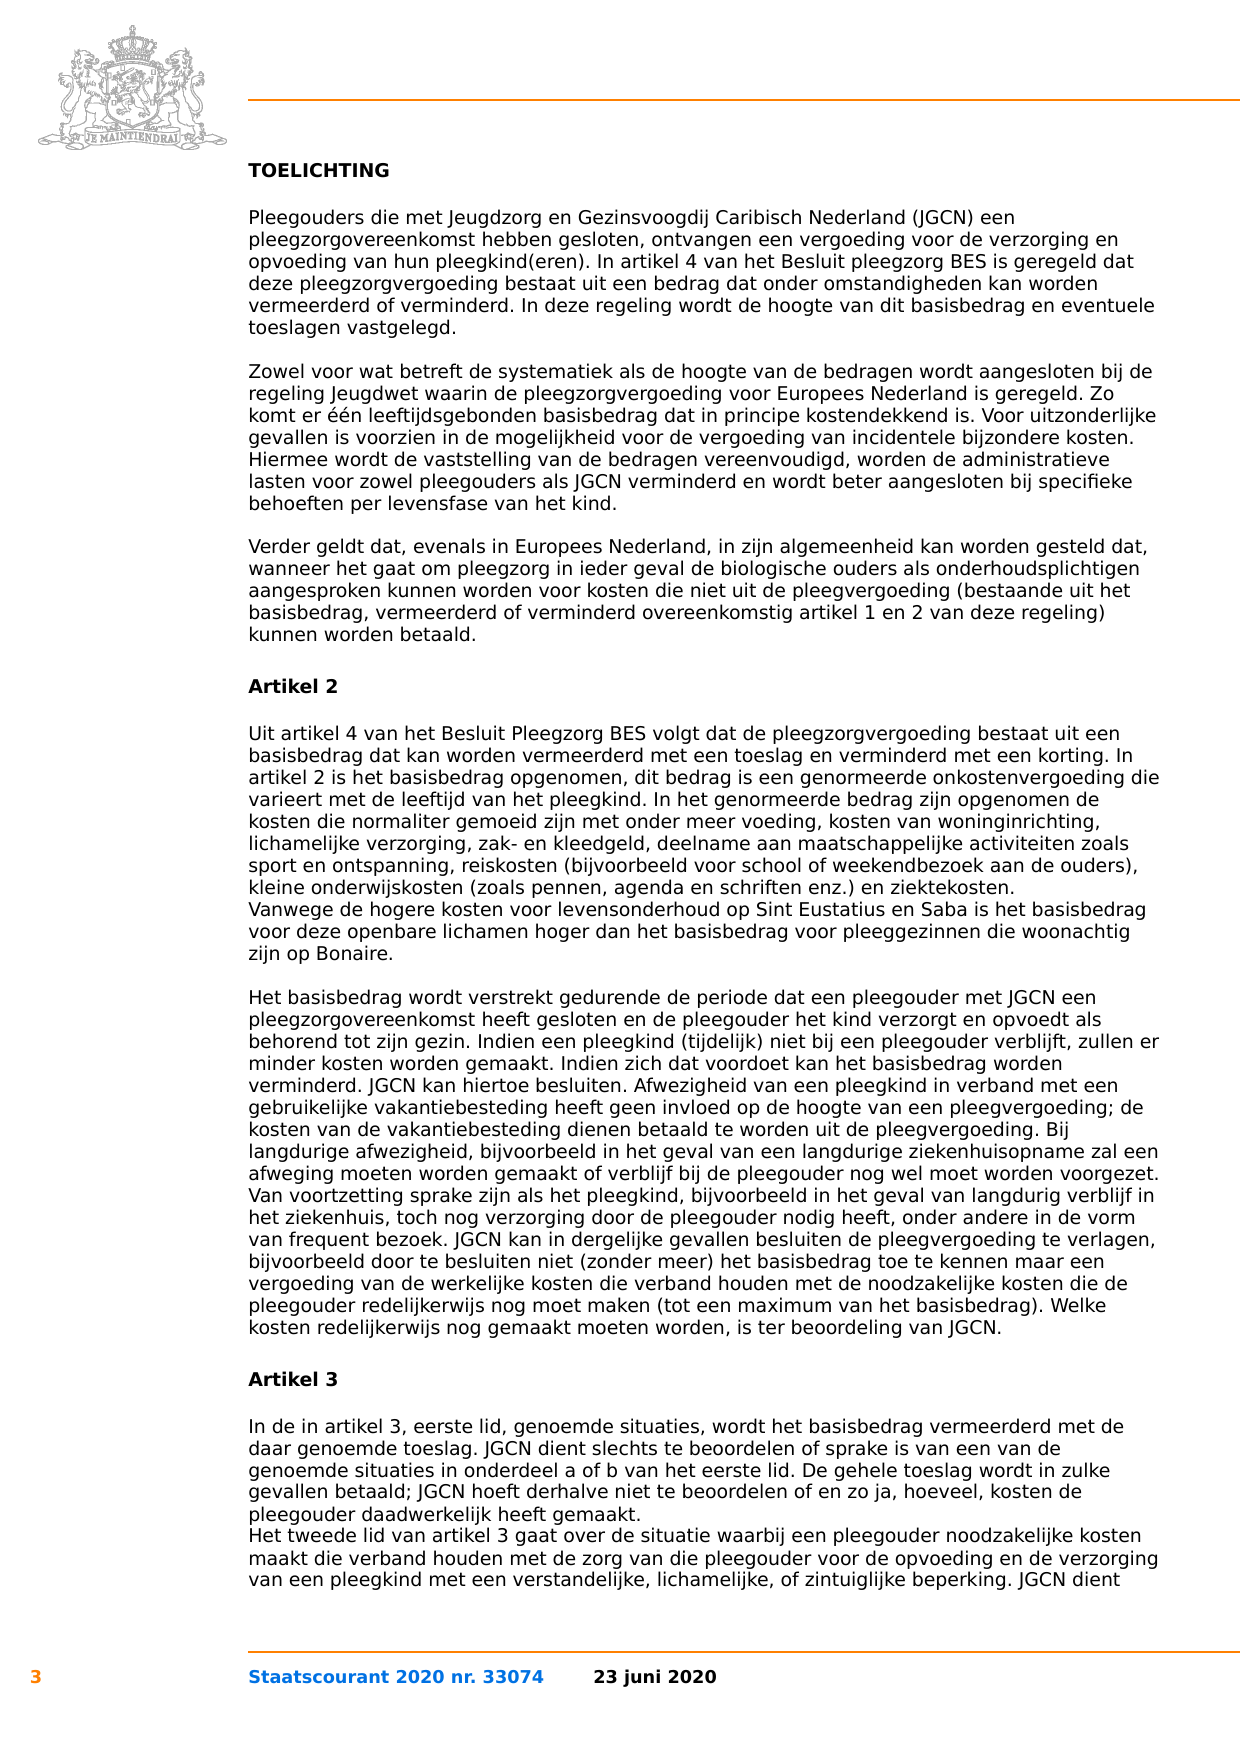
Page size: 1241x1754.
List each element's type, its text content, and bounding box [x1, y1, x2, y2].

text Vanwege de hogere kosten voor levensonderhoud op Sint Eustatius en Saba is het basisbedrag voor deze openbare lichamen hoger dan het basisbedrag voor pleeggezinnen die woonachtig zijn op Bonaire. [248, 899, 1163, 965]
text Zowel voor wat betreft de systematiek als de hoogte van de bedragen wordt aangesloten bij de regeling Jeugdwet waarin de pleegzorgvergoeding voor Europees Nederland is geregeld. Zo komt er één leeftijdsgebonden basisbedrag dat in principe kostendekkend is. Voor uitzonderlijke gevallen is voorzien in de mogelijkheid voor de vergoeding van incidentele bijzondere kosten. Hiermee wordt de vaststelling van de bedragen vereenvoudigd, worden de administratieve lasten voor zowel pleegouders als JGCN verminderd en wordt beter aangesloten bij specifieke behoeften per levensfase van het kind. [248, 361, 1163, 514]
text Pleegouders die met Jeugdzorg en Gezinsvoogdij Caribisch Nederland (JGCN) een pleegzorgovereenkomst hebben gesloten, ontvangen een vergoeding voor de verzorging en opvoeding van hun pleegkind(eren). In artikel 4 van het Besluit pleegzorg BES is geregeld dat deze pleegzorgvergoeding bestaat uit een bedrag dat onder omstandigheden kan worden vermeerderd of verminderd. In deze regeling wordt de hoogte van dit basisbedrag en eventuele toeslagen vastgelegd. [248, 207, 1163, 339]
subtitle Artikel 2 [248, 676, 1163, 698]
subtitle Artikel 3 [248, 1368, 1163, 1391]
text Het basisbedrag wordt verstrekt gedurende de periode dat een pleegouder met JGCN een pleegzorgovereenkomst heeft gesloten en de pleegouder het kind verzorgt en opvoedt als behorend tot zijn gezin. Indien een pleegkind (tijdelijk) niet bij een pleegouder verblijft, zullen er minder kosten worden gemaakt. Indien zich dat voordoet kan het basisbedrag worden verminderd. JGCN kan hiertoe besluiten. Afwezigheid van een pleegkind in verband met een gebruikelijke vakantiebesteding heeft geen invloed op de hoogte van een pleegvergoeding; de kosten van de vakantiebesteding dienen betaald te worden uit de pleegvergoeding. Bij langdurige afwezigheid, bijvoorbeeld in het geval van een langdurige ziekenhuisopname zal een afweging moeten worden gemaakt of verblijf bij de pleegouder nog wel moet worden voorgezet. Van voortzetting sprake zijn als het pleegkind, bijvoorbeeld in het geval van langdurig verblijf in het ziekenhuis, toch nog verzorging door de pleegouder nodig heeft, onder andere in de vorm van frequent bezoek. JGCN kan in dergelijke gevallen besluiten de pleegvergoeding te verlagen, bijvoorbeeld door te besluiten niet (zonder meer) het basisbedrag toe te kennen maar een vergoeding van de werkelijke kosten die verband houden met de noodzakelijke kosten die de pleegouder redelijkerwijs nog moet maken (tot een maximum van het basisbedrag). Welke kosten redelijkerwijs nog gemaakt moeten worden, is ter beoordeling van JGCN. [248, 987, 1163, 1338]
text Verder geldt dat, evenals in Europees Nederland, in zijn algemeenheid kan worden gesteld dat, wanneer het gaat om pleegzorg in ieder geval de biologische ouders als onderhoudsplichtigen aangesproken kunnen worden voor kosten die niet uit de pleegvergoeding (bestaande uit het basisbedrag, vermeerderd of verminderd overeenkomstig artikel 1 en 2 van deze regeling) kunnen worden betaald. [248, 536, 1163, 646]
text Het tweede lid van artikel 3 gaat over de situatie waarbij een pleegouder noodzakelijke kosten maakt die verband houden met de zorg van die pleegouder voor de opvoeding en de verzorging van een pleegkind met een verstandelijke, lichamelijke, of zintuiglijke beperking. JGCN dient [248, 1525, 1163, 1591]
text Uit artikel 4 van het Besluit Pleegzorg BES volgt dat de pleegzorgvergoeding bestaat uit een basisbedrag dat kan worden vermeerderd met een toeslag en verminderd met een korting. In artikel 2 is het basisbedrag opgenomen, dit bedrag is een genormeerde onkostenvergoeding die varieert met de leeftijd van het pleegkind. In het genormeerde bedrag zijn opgenomen de kosten die normaliter gemoeid zijn met onder meer voeding, kosten van woninginrichting, lichamelijke verzorging, zak- en kleedgeld, deelname aan maatschappelijke activiteiten zoals sport en ontspanning, reiskosten (bijvoorbeeld voor school of weekendbezoek aan de ouders), kleine onderwijskosten (zoals pennen, agenda en schriften enz.) en ziektekosten. [248, 723, 1163, 899]
picture [38, 25, 227, 150]
text In de in artikel 3, eerste lid, genoemde situaties, wordt het basisbedrag vermeerderd met de daar genoemde toeslag. JGCN dient slechts te beoordelen of sprake is van een van de genoemde situaties in onderdeel a of b van het eerste lid. De gehele toeslag wordt in zulke gevallen betaald; JGCN hoeft derhalve niet te beoordelen of en zo ja, hoeveel, kosten de pleegouder daadwerkelijk heeft gemaakt. [248, 1416, 1163, 1525]
subtitle TOELICHTING [248, 160, 1163, 182]
